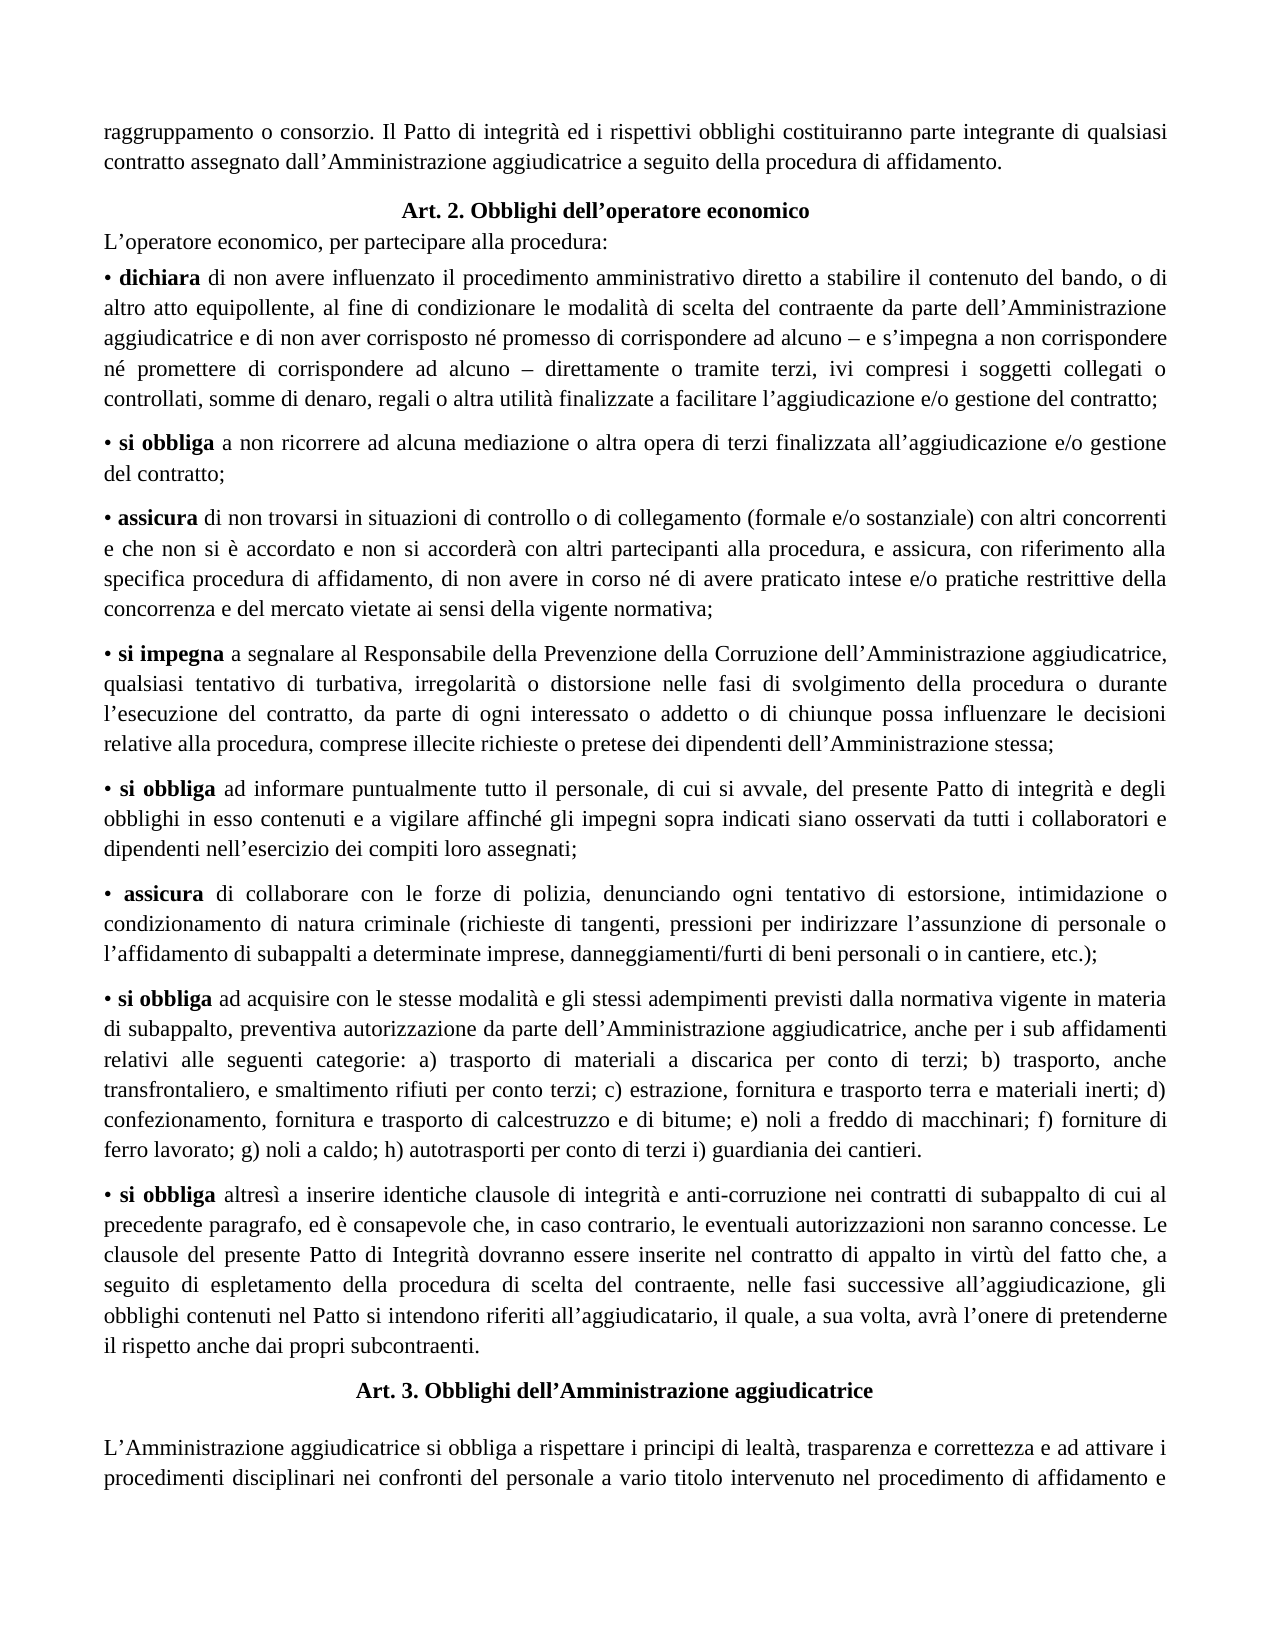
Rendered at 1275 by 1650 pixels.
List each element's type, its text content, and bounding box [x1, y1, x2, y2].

text Art. 2. Obblighi dell’operatore economico [103, 198, 1169, 224]
text • si obbliga ad informare puntualmente tutto il personale, di cui si avvale, del presente Patto di integrità e degli obblighi in esso contenuti e a vigilare affinché gli impegni sopra indicati siano osservati da tutti i collaboratori e dipendenti nell’esercizio dei compiti loro assegnati; [103, 775, 1169, 862]
text L’operatore economico, per partecipare alla procedura: [103, 228, 1169, 254]
text raggruppamento o consorzio. Il Patto di integrità ed i rispettivi obblighi costituiranno parte integrante di qualsiasi contratto assegnato dall’Amministrazione aggiudicatrice a seguito della procedura di affidamento. [103, 118, 1169, 175]
text • assicura di collaborare con le forze di polizia, denunciando ogni tentativo di estorsione, intimidazione o condizionamento di natura criminale (richieste di tangenti, pressioni per indirizzare l’assunzione di personale o l’affidamento di subappalti a determinate imprese, danneggiamenti/furti di beni personali o in cantiere, etc.); [103, 880, 1169, 967]
text L’Amministrazione aggiudicatrice si obbliga a rispettare i principi di lealtà, trasparenza e correttezza e ad attivare i procedimenti disciplinari nei confronti del personale a vario titolo intervenuto nel procedimento di affidamento e [103, 1434, 1169, 1490]
text • assicura di non trovarsi in situazioni di controllo o di collegamento (formale e/o sostanziale) con altri concorrenti e che non si è accordato e non si accorderà con altri partecipanti alla procedura, e assicura, con riferimento alla specifica procedura di affidamento, di non avere in corso né di avere praticato intese e/o pratiche restrittive della concorrenza e del mercato vietate ai sensi della vigente normativa; [103, 504, 1169, 621]
text • si obbliga a non ricorrere ad alcuna mediazione o altra opera di terzi finalizzata all’aggiudicazione e/o gestione del contratto; [103, 429, 1169, 486]
text • dichiara di non avere influenzato il procedimento amministrativo diretto a stabilire il contenuto del bando, o di altro atto equipollente, al fine di condizionare le modalità di scelta del contraente da parte dell’Amministrazione aggiudicatrice e di non aver corrisposto né promesso di corrispondere ad alcuno – e s’impegna a non corrispondere né promettere di corrispondere ad alcuno – direttamente o tramite terzi, ivi compresi i soggetti collegati o controllati, somme di denaro, regali o altra utilità finalizzate a facilitare l’aggiudicazione e/o gestione del contratto; [103, 264, 1169, 411]
text • si impegna a segnalare al Responsabile della Prevenzione della Corruzione dell’Amministrazione aggiudicatrice, qualsiasi tentativo di turbativa, irregolarità o distorsione nelle fasi di svolgimento della procedura o durante l’esecuzione del contratto, da parte di ogni interessato o addetto o di chiunque possa influenzare le decisioni relative alla procedura, comprese illecite richieste o pretese dei dipendenti dell’Amministrazione stessa; [103, 640, 1169, 757]
text • si obbliga altresì a inserire identiche clausole di integrità e anti-corruzione nei contratti di subappalto di cui al precedente paragrafo, ed è consapevole che, in caso contrario, le eventuali autorizzazioni non saranno concesse. Le clausole del presente Patto di Integrità dovranno essere inserite nel contratto di appalto in virtù del fatto che, a seguito di espletamento della procedura di scelta del contraente, nelle fasi successive all’aggiudicazione, gli obblighi contenuti nel Patto si intendono riferiti all’aggiudicatario, il quale, a sua volta, avrà l’onere di pretenderne il rispetto anche dai propri subcontraenti. [103, 1181, 1169, 1358]
text Art. 3. Obblighi dell’Amministrazione aggiudicatrice [103, 1377, 1169, 1403]
text • si obbliga ad acquisire con le stesse modalità e gli stessi adempimenti previsti dalla normativa vigente in materia di subappalto, preventiva autorizzazione da parte dell’Amministrazione aggiudicatrice, anche per i sub affidamenti relativi alle seguenti categorie: a) trasporto di materiali a discarica per conto di terzi; b) trasporto, anche transfrontaliero, e smaltimento rifiuti per conto terzi; c) estrazione, fornitura e trasporto terra e materiali inerti; d) confezionamento, fornitura e trasporto di calcestruzzo e di bitume; e) noli a freddo di macchinari; f) forniture di ferro lavorato; g) noli a caldo; h) autotrasporti per conto di terzi i) guardiania dei cantieri. [103, 985, 1169, 1163]
